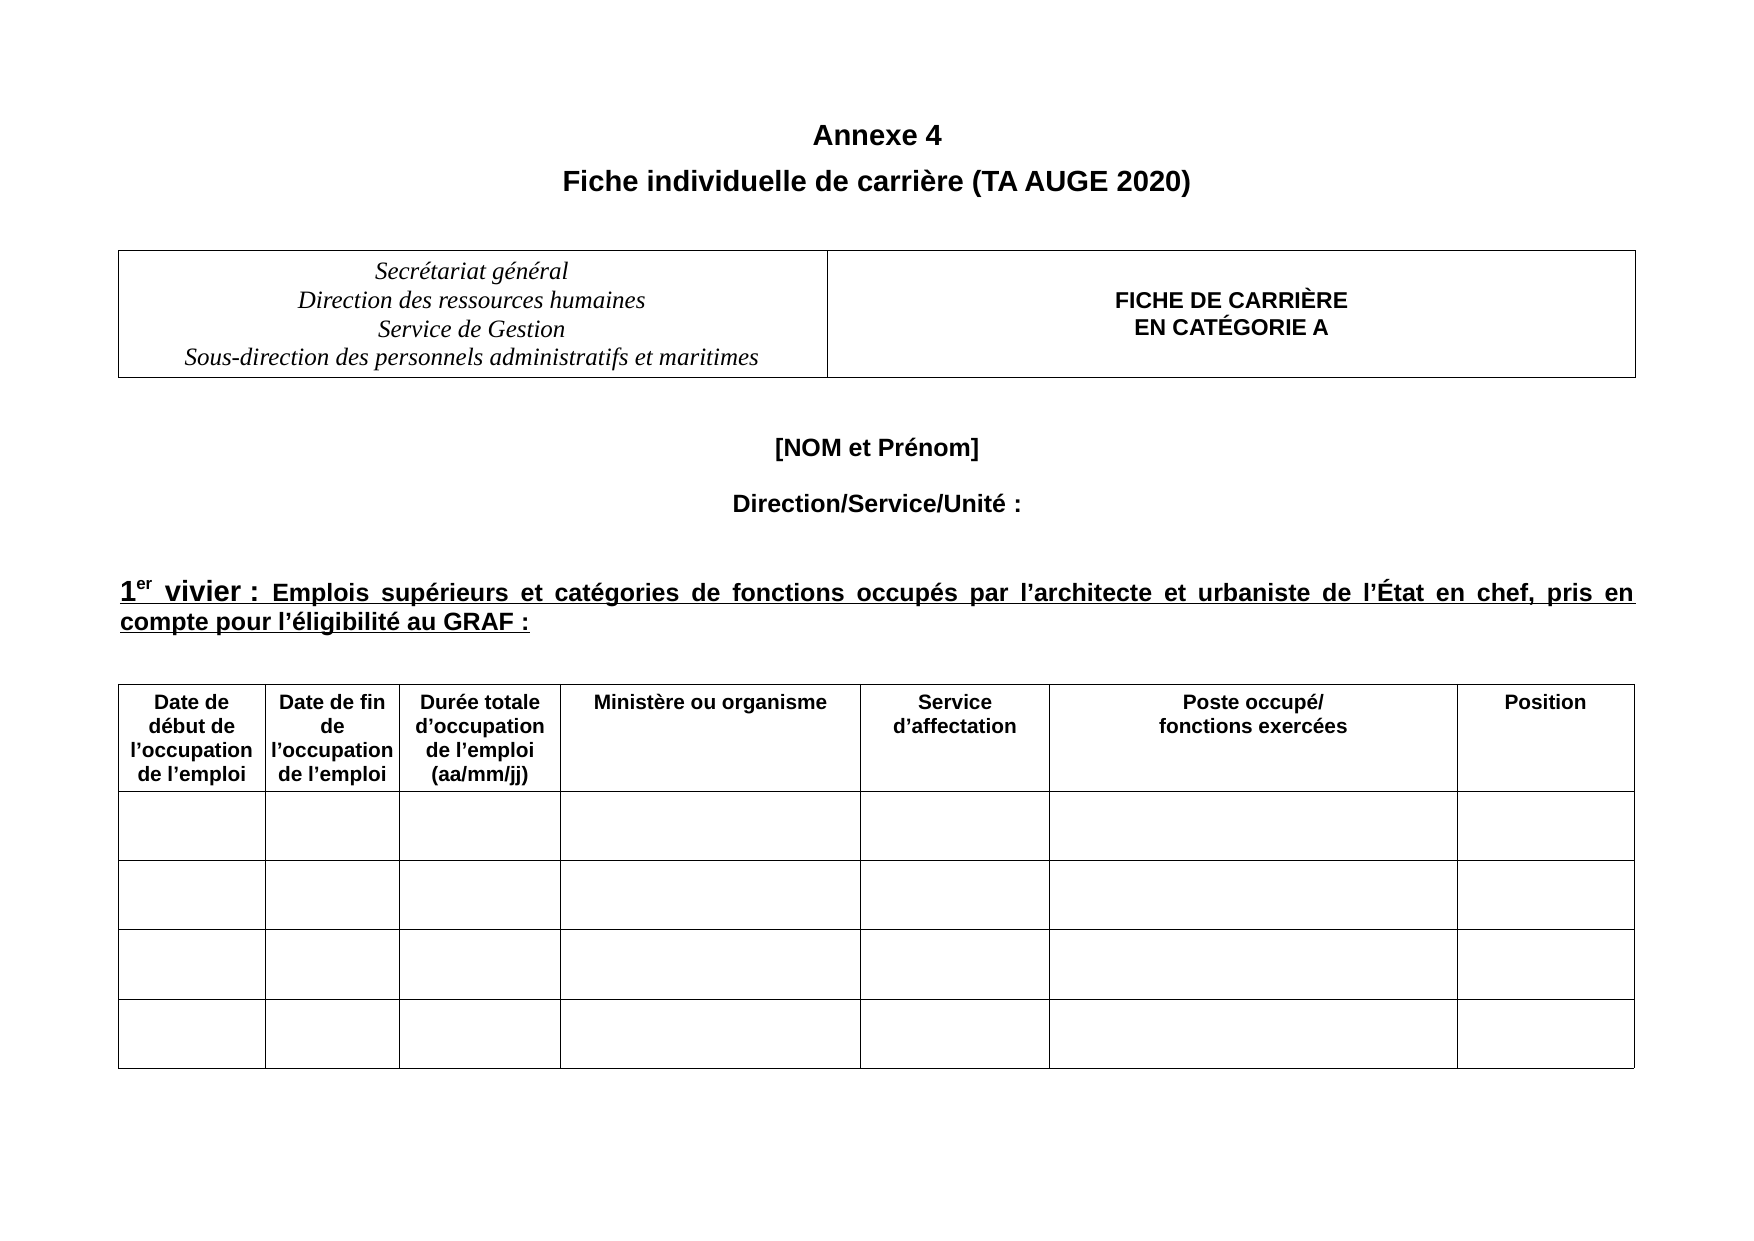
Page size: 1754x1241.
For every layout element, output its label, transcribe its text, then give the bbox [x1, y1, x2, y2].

table_cell [119, 861, 265, 929]
table_cell [266, 930, 399, 998]
table_cell [861, 861, 1049, 929]
table_cell [1458, 861, 1634, 929]
text Direction/Service/Unité : [118, 489, 1636, 518]
table_header Date de début de l’occupation de l’emploi [119, 685, 265, 791]
table_cell [266, 861, 399, 929]
table_cell [861, 792, 1049, 860]
table_cell [1050, 861, 1457, 929]
table_cell [561, 1000, 860, 1067]
table_header Position [1458, 685, 1634, 791]
table_cell [119, 1000, 265, 1067]
table_cell [561, 930, 860, 998]
text Fiche individuelle de carrière (TA AUGE 2020) [118, 164, 1636, 198]
table_cell [861, 930, 1049, 998]
table_cell [1458, 930, 1634, 998]
table_cell [1458, 792, 1634, 860]
table_header Ministère ou organisme [561, 685, 860, 791]
table_cell Secrétariat général Direction des ressources humaines Service de Gestion Sous-direction des personnels administratifs et maritimes [119, 251, 827, 377]
text compte pour l’éligibilité au GRAF : [120, 604, 1636, 636]
table_cell [400, 1000, 560, 1067]
table_cell [1050, 1000, 1457, 1067]
table_header Date de fin de l’occupation de l’emploi [266, 685, 399, 791]
table_cell [1458, 1000, 1634, 1067]
text 1er vivier : Emplois supérieurs et catégories de fonctions occupés par l’architecte et urbaniste de l’État en chef, pris en [120, 574, 1636, 603]
table_cell [400, 861, 560, 929]
table_cell [1050, 792, 1457, 860]
table_cell [561, 792, 860, 860]
text Annexe 4 [118, 118, 1636, 152]
table_header Service d’affectation [861, 685, 1049, 791]
table_cell FICHE DE CARRIÈRE EN CATÉGORIE A [828, 251, 1635, 377]
table_cell [266, 792, 399, 860]
table_header [828, 210, 1635, 250]
table_cell [1050, 930, 1457, 998]
table_cell [561, 861, 860, 929]
table_cell [119, 930, 265, 998]
table_cell [119, 792, 265, 860]
table_cell [400, 930, 560, 998]
table_header Poste occupé/ fonctions exercées [1050, 685, 1457, 791]
text [NOM et Prénom] [118, 433, 1636, 462]
table_cell [861, 1000, 1049, 1067]
table_header Durée totale d’occupation de l’emploi (aa/mm/jj) [400, 685, 560, 791]
table_cell [400, 792, 560, 860]
table_cell [266, 1000, 399, 1067]
table_header [118, 210, 827, 250]
